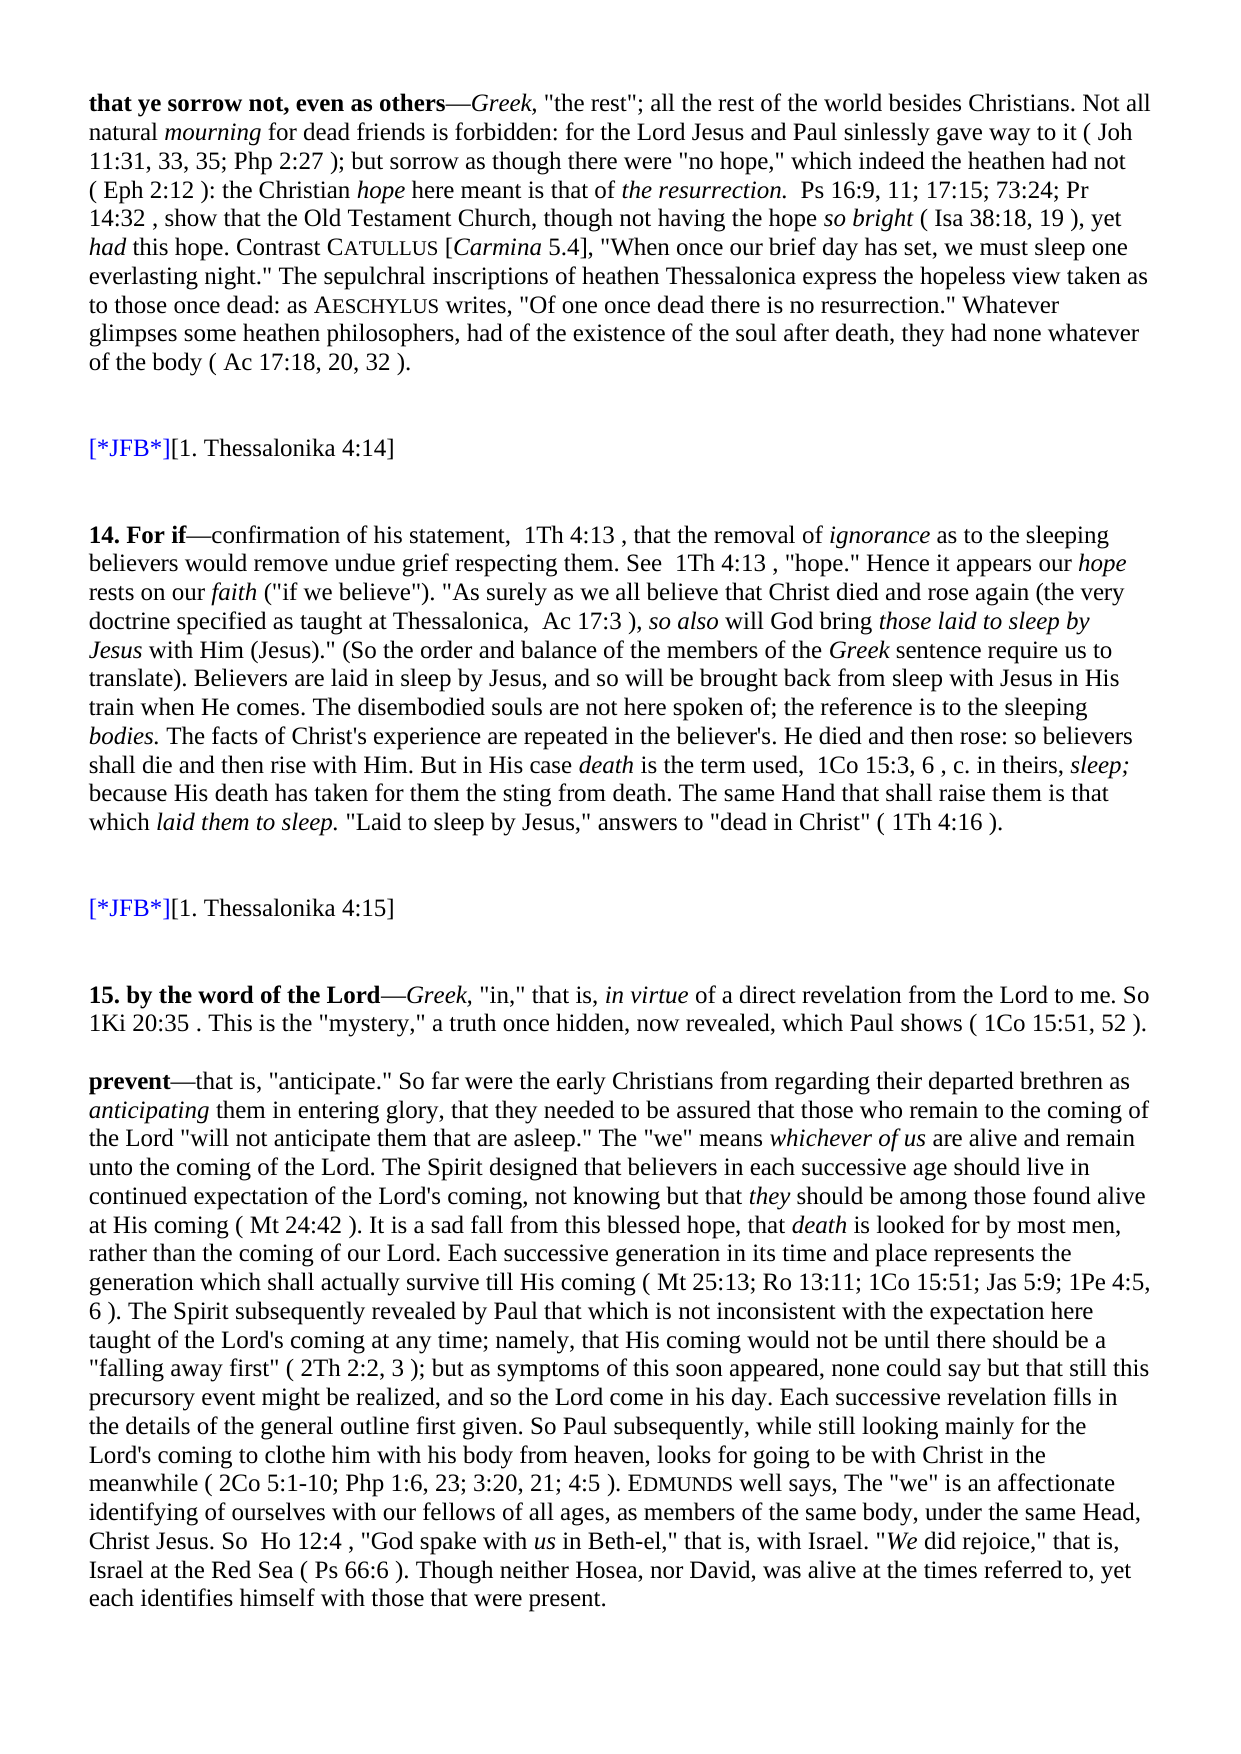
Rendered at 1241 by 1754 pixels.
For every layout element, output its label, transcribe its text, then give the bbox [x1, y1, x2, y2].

text [*JFB*][1. Thessalonika 4:14] 14. For if—confirmation of his statement, 1Th 4:13 , that the removal of ignorance as to the sleeping believers would remove undue grief respecting them. See 1Th 4:13 , "hope." Hence it appears our hope rests on our faith ("if we believe"). "As surely as we all believe that Christ died and rose again (the very doctrine specified as taught at Thessalonica, Ac 17:3 ), so also will God bring those laid to sleep by Jesus with Him (Jesus)." (So the order and balance of the members of the Greek sentence require us to translate). Believers are laid in sleep by Jesus, and so will be brought back from sleep with Jesus in His train when He comes. The disembodied souls are not here spoken of; the reference is to the sleeping bodies. The facts of Christ's experience are repeated in the believer's. He died and then rose: so believers shall die and then rise with Him. But in His case death is the term used, 1Co 15:3, 6 , c. in theirs, sleep; because His death has taken for them the sting from death. The same Hand that shall raise them is that which laid them to sleep. "Laid to sleep by Jesus," answers to "dead in Christ" ( 1Th 4:16 ). [88, 433, 1152, 893]
text [*JFB*][1. Thessalonika 4:15] 15. by the word of the Lord—Greek, "in," that is, in virtue of a direct revelation from the Lord to me. So 1Ki 20:35 . This is the "mystery," a truth once hidden, now revealed, which Paul shows ( 1Co 15:51, 52 ). prevent—that is, "anticipate." So far were the early Christians from regarding their departed brethren as anticipating them in entering glory, that they needed to be assured that those who remain to the coming of the Lord "will not anticipate them that are asleep." The "we" means whichever of us are alive and remain unto the coming of the Lord. The Spirit designed that believers in each successive age should live in continued expectation of the Lord's coming, not knowing but that they should be among those found alive at His coming ( Mt 24:42 ). It is a sad fall from this blessed hope, that death is looked for by most men, rather than the coming of our Lord. Each successive generation in its time and place represents the generation which shall actually survive till His coming ( Mt 25:13; Ro 13:11; 1Co 15:51; Jas 5:9; 1Pe 4:5, 6 ). The Spirit subsequently revealed by Paul that which is not inconsistent with the expectation here taught of the Lord's coming at any time; namely, that His coming would not be until there should be a "falling away first" ( 2Th 2:2, 3 ); but as symptoms of this soon appeared, none could say but that still this precursory event might be realized, and so the Lord come in his day. Each successive revelation fills in the details of the general outline first given. So Paul subsequently, while still looking mainly for the Lord's coming to clothe him with his body from heaven, looks for going to be with Christ in the meanwhile ( 2Co 5:1-10; Php 1:6, 23; 3:20, 21; 4:5 ). EDMUNDS well says, The "we" is an affectionate identifying of ourselves with our fellows of all ages, as members of the same body, under the same Head, Christ Jesus. So Ho 12:4 , "God spake with us in Beth-el," that is, with Israel. "We did rejoice," that is, Israel at the Red Sea ( Ps 66:6 ). Though neither Hosea, nor David, was alive at the times referred to, yet each identifies himself with those that were present. [88, 893, 1152, 1641]
text that ye sorrow not, even as others—Greek, "the rest"; all the rest of the world besides Christians. Not all natural mourning for dead friends is forbidden: for the Lord Jesus and Paul sinlessly gave way to it ( Joh 11:31, 33, 35; Php 2:27 ); but sorrow as though there were "no hope," which indeed the heathen had not ( Eph 2:12 ): the Christian hope here meant is that of the resurrection. Ps 16:9, 11; 17:15; 73:24; Pr 14:32 , show that the Old Testament Church, though not having the hope so bright ( Isa 38:18, 19 ), yet had this hope. Contrast CATULLUS [Carmina 5.4], "When once our brief day has set, we must sleep one everlasting night." The sepulchral inscriptions of heathen Thessalonica express the hopeless view taken as to those once dead: as AESCHYLUS writes, "Of one once dead there is no resurrection." Whatever glimpses some heathen philosophers, had of the existence of the soul after death, they had none whatever of the body ( Ac 17:18, 20, 32 ). [88, 88, 1152, 433]
